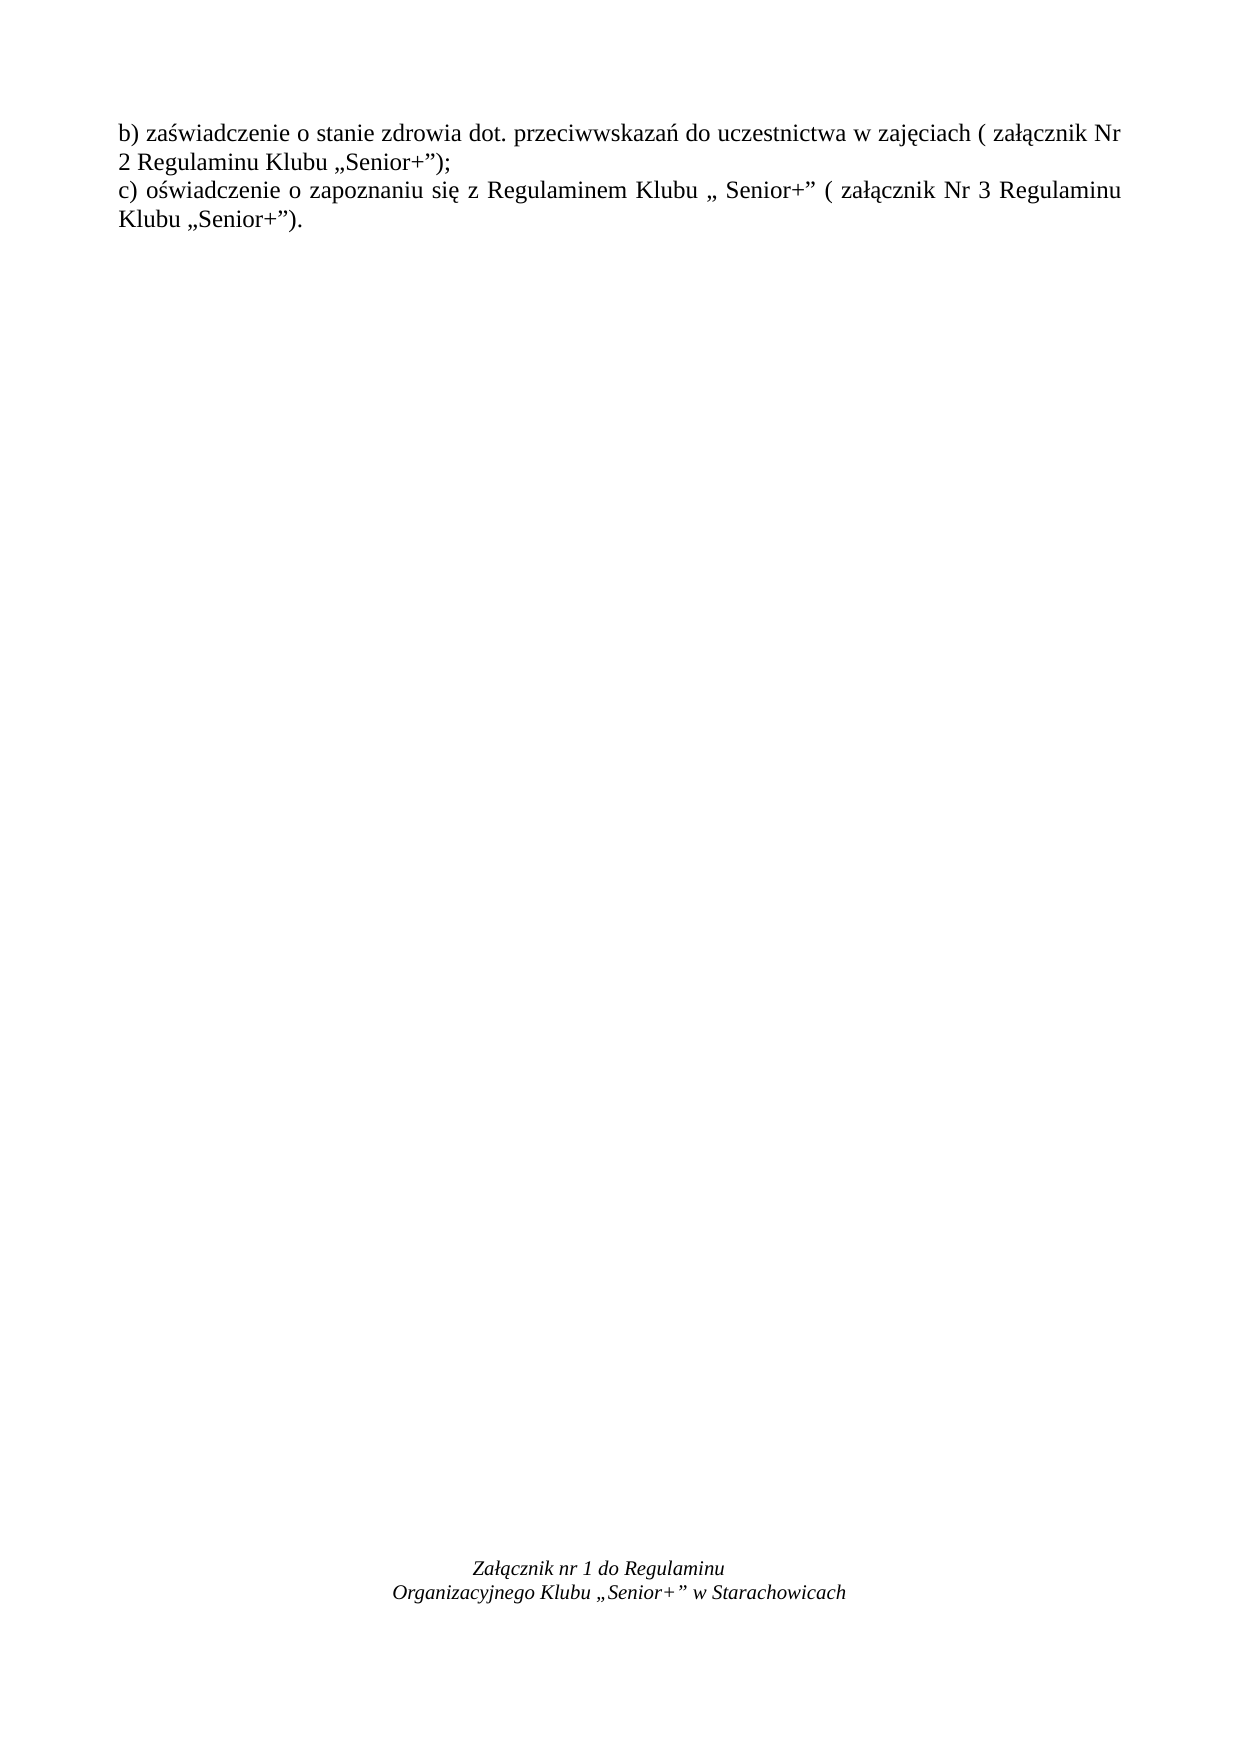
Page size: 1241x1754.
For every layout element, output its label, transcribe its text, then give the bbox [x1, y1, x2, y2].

text c) oświadczenie o zapoznaniu się z Regulaminem Klubu „ Senior+” ( załącznik Nr 3 Regulaminu Klubu „Senior+”). [118, 176, 1122, 233]
text Organizacyjnego Klubu „Senior+” w Starachowicach [118, 1580, 1122, 1604]
text Załącznik nr 1 do Regulaminu [118, 1556, 1122, 1580]
text b) zaświadczenie o stanie zdrowia dot. przeciwwskazań do uczestnictwa w zajęciach ( załącznik Nr 2 Regulaminu Klubu „Senior+”); [118, 118, 1122, 176]
